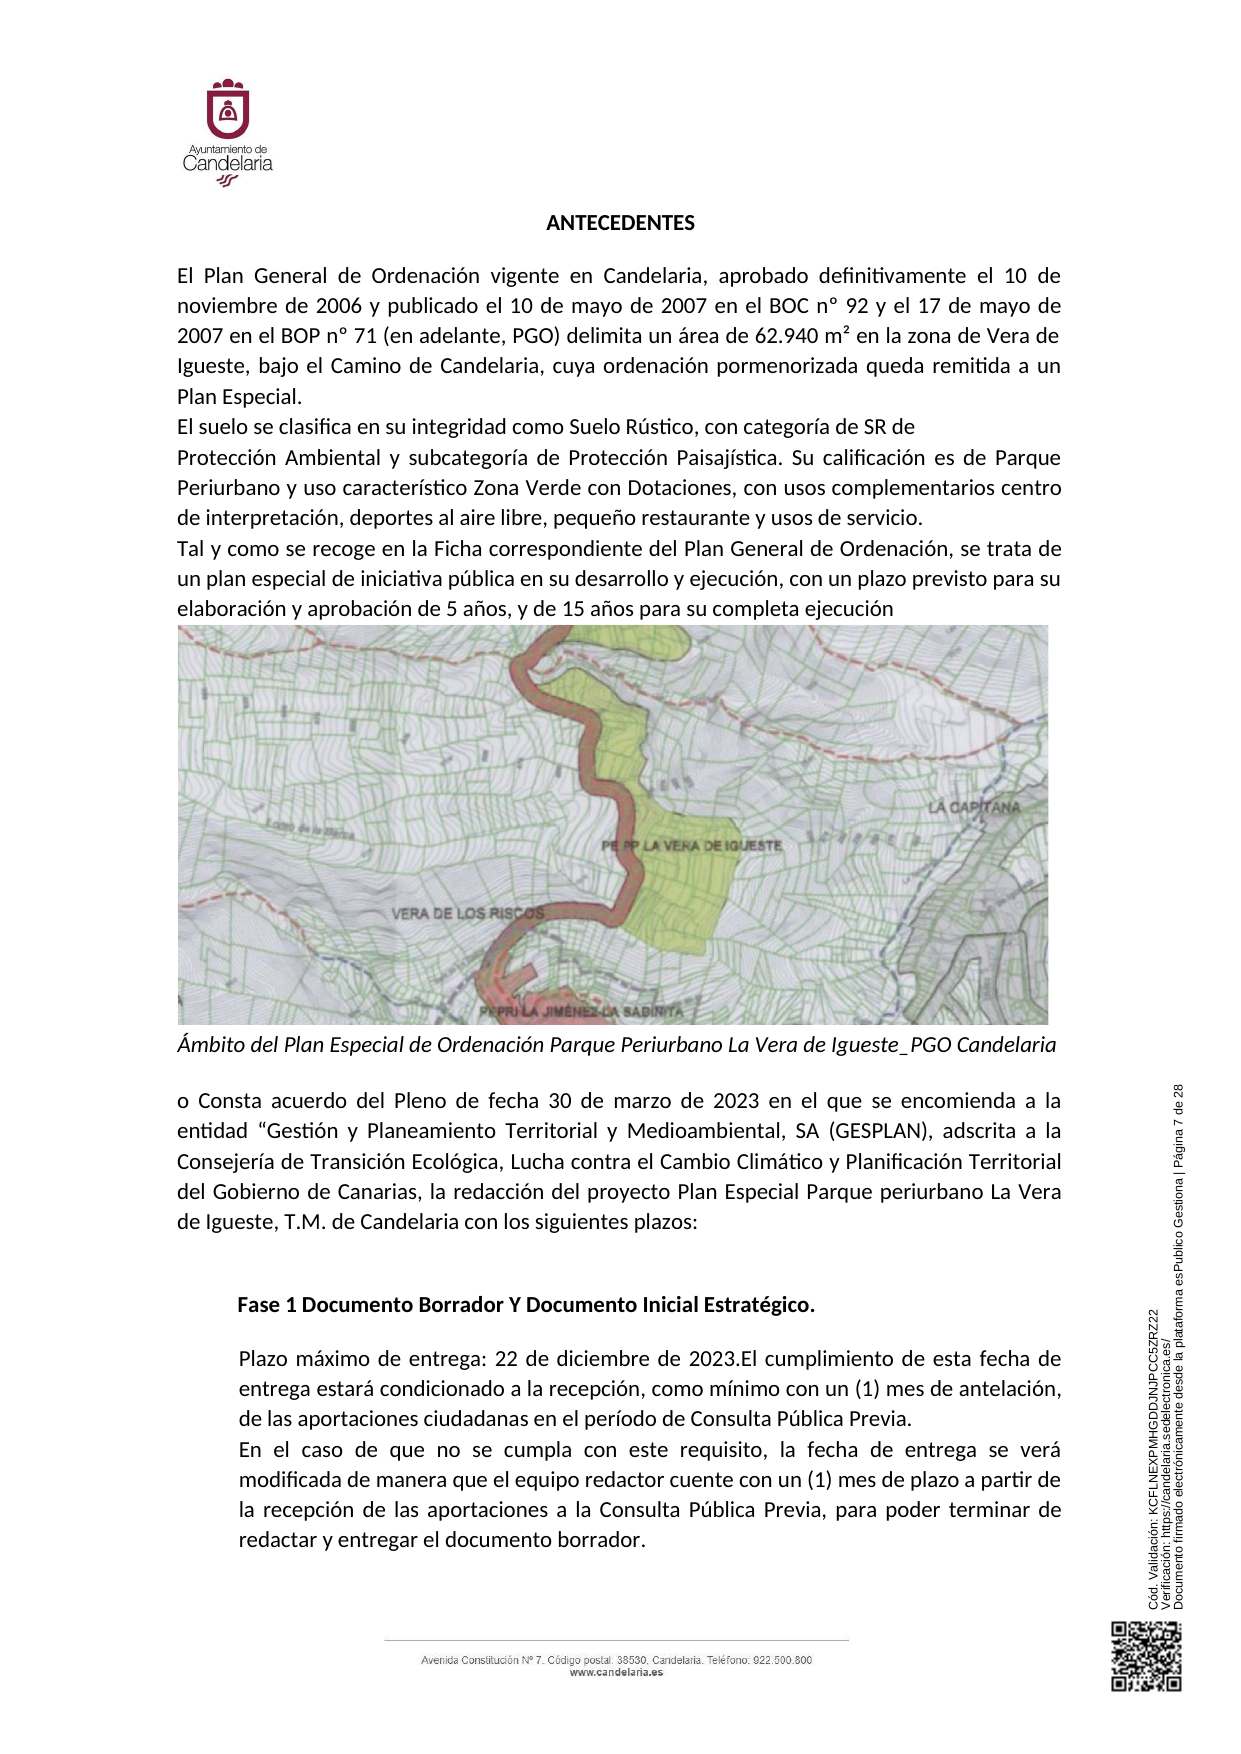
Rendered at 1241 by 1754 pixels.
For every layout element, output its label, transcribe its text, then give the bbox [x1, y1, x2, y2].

text El Plan General de Ordenación vigente en Candelaria, aprobado definitivamente el 10 de noviembre de 2006 y publicado el 10 de mayo de 2007 en el BOC nº 92 y el 17 de mayo de 2007 en el BOP nº 71 (en adelante, PGO) delimita un área de 62.940 m² en la zona de Vera de Igueste, bajo el Camino de Candelaria, cuya ordenación pormenorizada queda remitida a un Plan Especial. [177, 261, 1063, 410]
text Ámbito del Plan Especial de Ordenación Parque Periurbano La Vera de Igueste_PGO Candelaria [177, 1030, 1063, 1058]
text En el caso de que no se cumpla con este requisito, la fecha de entrega se verá modificada de manera que el equipo redactor cuente con un (1) mes de plazo a partir de la recepción de las aportaciones a la Consulta Pública Previa, para poder terminar de redactar y entregar el documento borrador. [238, 1435, 1063, 1554]
text Protección Ambiental y subcategoría de Protección Paisajística. Su calificación es de Parque Periurbano y uso característico Zona Verde con Dotaciones, con usos complementarios centro de interpretación, deportes al aire libre, pequeño restaurante y usos de servicio. [177, 443, 1063, 531]
text El suelo se clasifica en su integridad como Suelo Rústico, con categoría de SR de [177, 412, 1063, 440]
text Plazo máximo de entrega: 22 de diciembre de 2023.El cumplimiento de esta fecha de entrega estará condicionado a la recepción, como mínimo con un (1) mes de antelación, de las aportaciones ciudadanas en el período de Consulta Pública Previa. [238, 1344, 1063, 1432]
text o Consta acuerdo del Pleno de fecha 30 de marzo de 2023 en el que se encomienda a la entidad “Gestión y Planeamiento Territorial y Medioambiental, SA (GESPLAN), adscrita a la Consejería de Transición Ecológica, Lucha contra el Cambio Climático y Planificación Territorial del Gobierno de Canarias, la redacción del proyecto Plan Especial Parque periurbano La Vera de Igueste, T.M. de Candelaria con los siguientes plazos: [177, 1086, 1063, 1235]
text Tal y como se recoge en la Ficha correspondiente del Plan General de Ordenación, se trata de un plan especial de iniciativa pública en su desarrollo y ejecución, con un plazo previsto para su elaboración y aprobación de 5 años, y de 15 años para su completa ejecución [177, 534, 1063, 622]
subtitle ANTECEDENTES [308, 208, 933, 236]
text Fase 1 Documento Borrador Y Documento Inicial Estratégico. [237, 1290, 1063, 1318]
